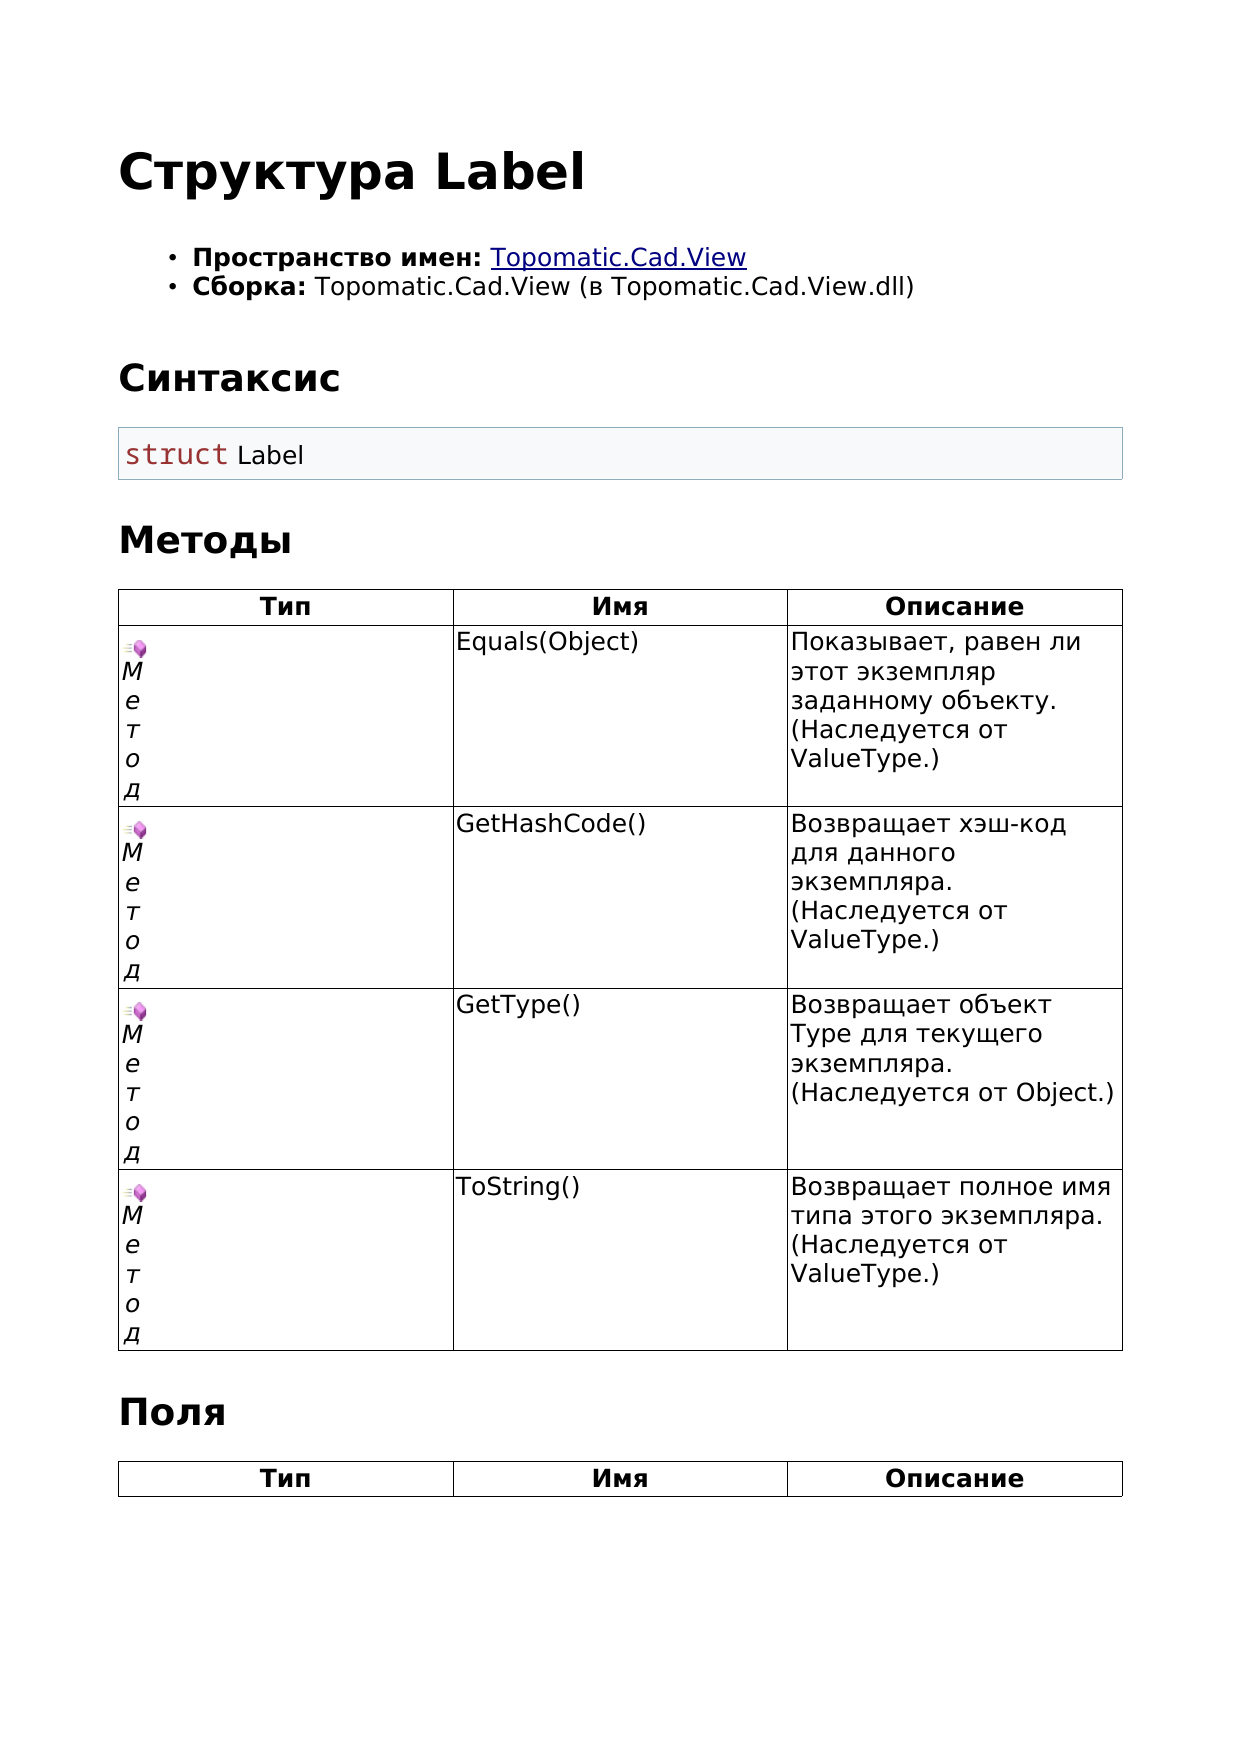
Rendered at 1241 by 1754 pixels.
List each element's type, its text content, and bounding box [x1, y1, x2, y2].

table_cell Возвращает хэш-код для данного экземпляра. (Наследуется от ValueType.) [788, 807, 1122, 987]
table_cell Показывает, равен ли этот экземпляр заданному объекту. (Наследуется от ValueType.) [788, 626, 1122, 806]
picture [121, 821, 147, 839]
table_header Имя [454, 590, 787, 624]
picture [121, 1002, 147, 1021]
table_cell GetHashCode() [454, 807, 787, 987]
table_header Имя [454, 1462, 787, 1496]
table_cell [119, 626, 453, 806]
table_header Описание [788, 590, 1122, 624]
table_cell [119, 989, 453, 1169]
picture [121, 640, 147, 658]
table_cell [119, 807, 453, 987]
table_cell Возвращает полное имя типа этого экземпляра. (Наследуется от ValueType.) [788, 1170, 1122, 1350]
table_cell ToString() [454, 1170, 787, 1350]
list Сборка: Topomatic.Cad.View (в Topomatic.Cad.View.dll) [177, 272, 1122, 302]
table_header Тип [119, 1462, 453, 1496]
subtitle Методы [118, 518, 1122, 562]
table_header Тип [119, 590, 453, 624]
table_cell GetType() [454, 989, 787, 1169]
table_cell Возвращает объект Type для текущего экземпляра. (Наследуется от Object.) [788, 989, 1122, 1169]
subtitle Структура Label [118, 143, 1122, 201]
table_header struct Label [119, 428, 1122, 478]
table_header Описание [788, 1462, 1122, 1496]
picture [121, 1184, 147, 1202]
table_cell Equals(Object) [454, 626, 787, 806]
subtitle Синтаксис [118, 356, 1122, 400]
list Пространство имен: Topomatic.Cad.View [177, 243, 1122, 272]
subtitle Поля [118, 1390, 1122, 1434]
table_cell [119, 1170, 453, 1350]
